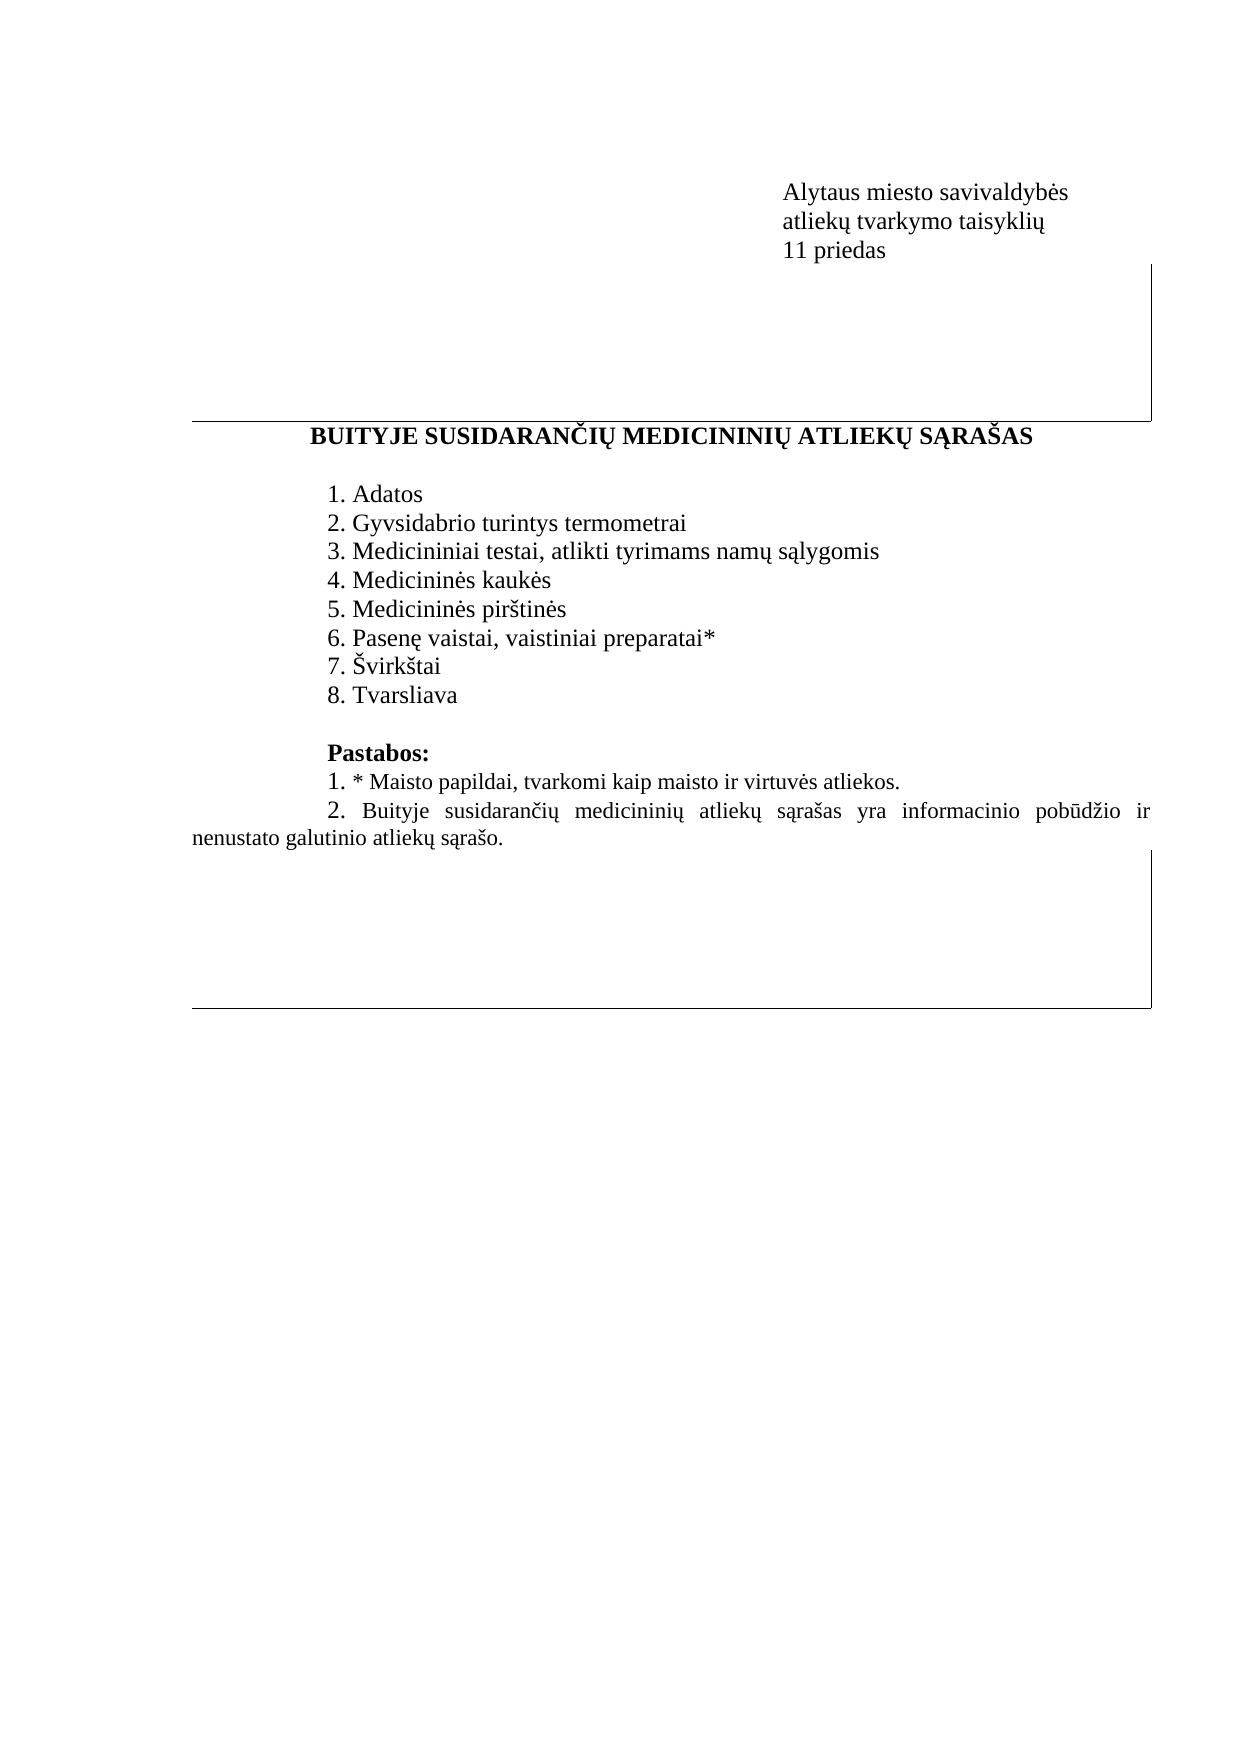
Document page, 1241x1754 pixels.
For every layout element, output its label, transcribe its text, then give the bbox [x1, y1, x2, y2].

text 6. Pasenę vaistai, vaistiniai preparatai* [192, 623, 1151, 651]
text atliekų tvarkymo taisyklių [192, 206, 1151, 235]
text 11 priedas [192, 235, 1151, 263]
text 2. Gyvsidabrio turintys termometrai [192, 508, 1151, 536]
text Alytaus miesto savivaldybės [192, 177, 1151, 206]
text BUITYJE SUSIDARANČIŲ MEDICININIŲ ATLIEKŲ SĄRAŠAS [192, 421, 1151, 450]
text 4. Medicininės kaukės [192, 565, 1151, 594]
text 3. Medicininiai testai, atlikti tyrimams namų sąlygomis [192, 536, 1151, 565]
text 7. Švirkštai [192, 651, 1151, 680]
text 1. Adatos [192, 479, 1151, 508]
text 5. Medicininės pirštinės [192, 594, 1151, 623]
text Pastabos: [192, 738, 1151, 766]
text 1. * Maisto papildai, tvarkomi kaip maisto ir virtuvės atliekos. [192, 766, 1151, 795]
text 2. Buityje susidarančių medicininių atliekų sąrašas yra informacinio pobūdžio ir nenustato galutinio atliekų sąrašo. [192, 795, 1151, 850]
text 8. Tvarsliava [192, 680, 1151, 709]
